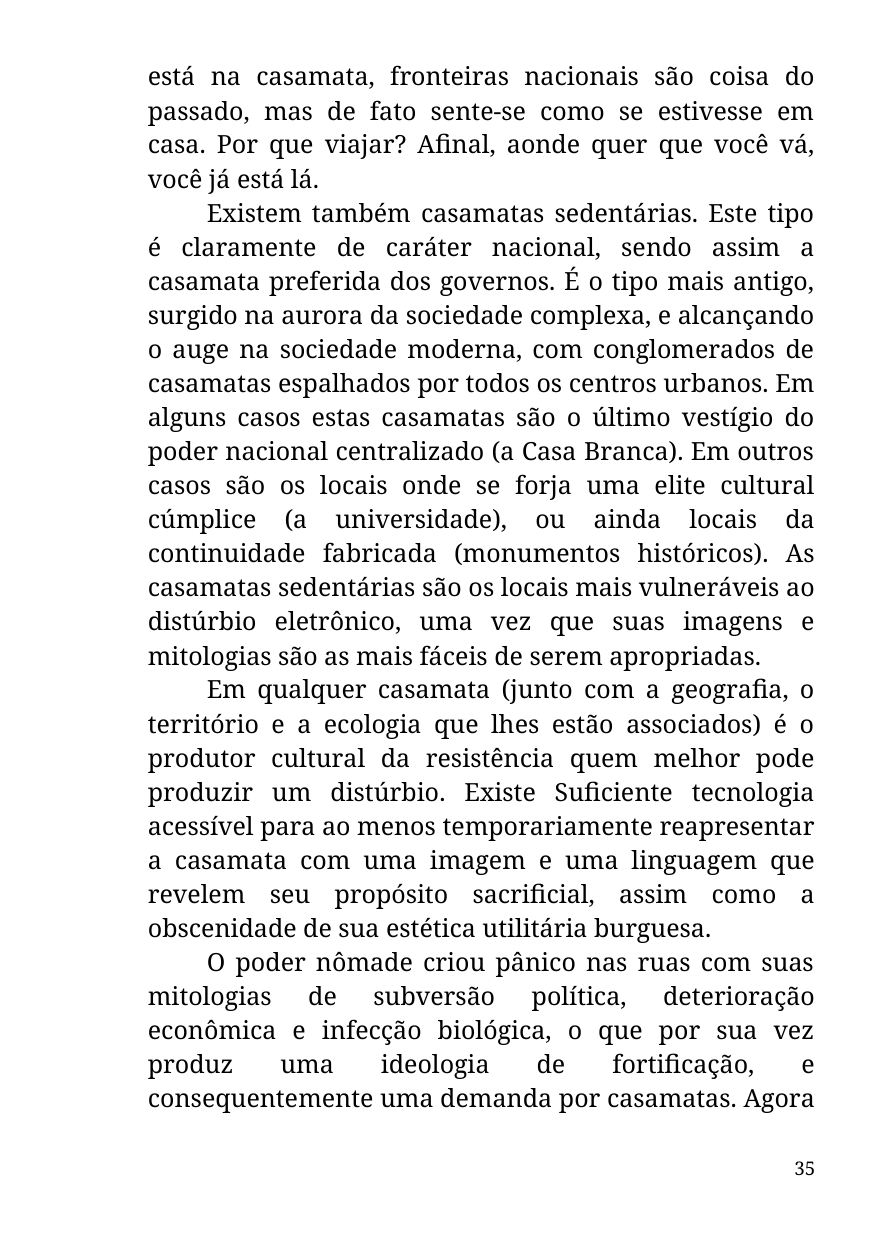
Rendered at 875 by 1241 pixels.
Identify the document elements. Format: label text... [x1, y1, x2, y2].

text O poder nômade criou pânico nas ruas com suas mitologias de subversão política, deterioração econômica e infecção biológica, o que por sua vez produz uma ideologia de fortificação, e consequentemente uma demanda por casamatas. Agora [148, 945, 815, 1115]
text Em qualquer casamata (junto com a geografia, o território e a ecologia que lhes estão associados) é o produtor cultural da resistência quem melhor pode produzir um distúrbio. Existe Suficiente tecnologia acessível para ao menos temporariamente reapresentar a casamata com uma imagem e uma linguagem que revelem seu propósito sacrificial, assim como a obscenidade de sua estética utilitária burguesa. [148, 672, 815, 945]
text está na casamata, fronteiras nacionais são coisa do passado, mas de fato sente-se como se estivesse em casa. Por que viajar? Afinal, aonde quer que você vá, você já está lá. [148, 59, 815, 195]
text Existem também casamatas sedentárias. Este tipo é claramente de caráter nacional, sendo assim a casamata preferida dos governos. É o tipo mais antigo, surgido na aurora da sociedade complexa, e alcançando o auge na sociedade moderna, com conglomerados de casamatas espalhados por todos os centros urbanos. Em alguns casos estas casamatas são o último vestígio do poder nacional centralizado (a Casa Branca). Em outros casos são os locais onde se forja uma elite cultural cúmplice (a universidade), ou ainda locais da continuidade fabricada (monumentos históricos). As casamatas sedentárias são os locais mais vulneráveis ao distúrbio eletrônico, uma vez que suas imagens e mitologias são as mais fáceis de serem apropriadas. [148, 195, 815, 672]
